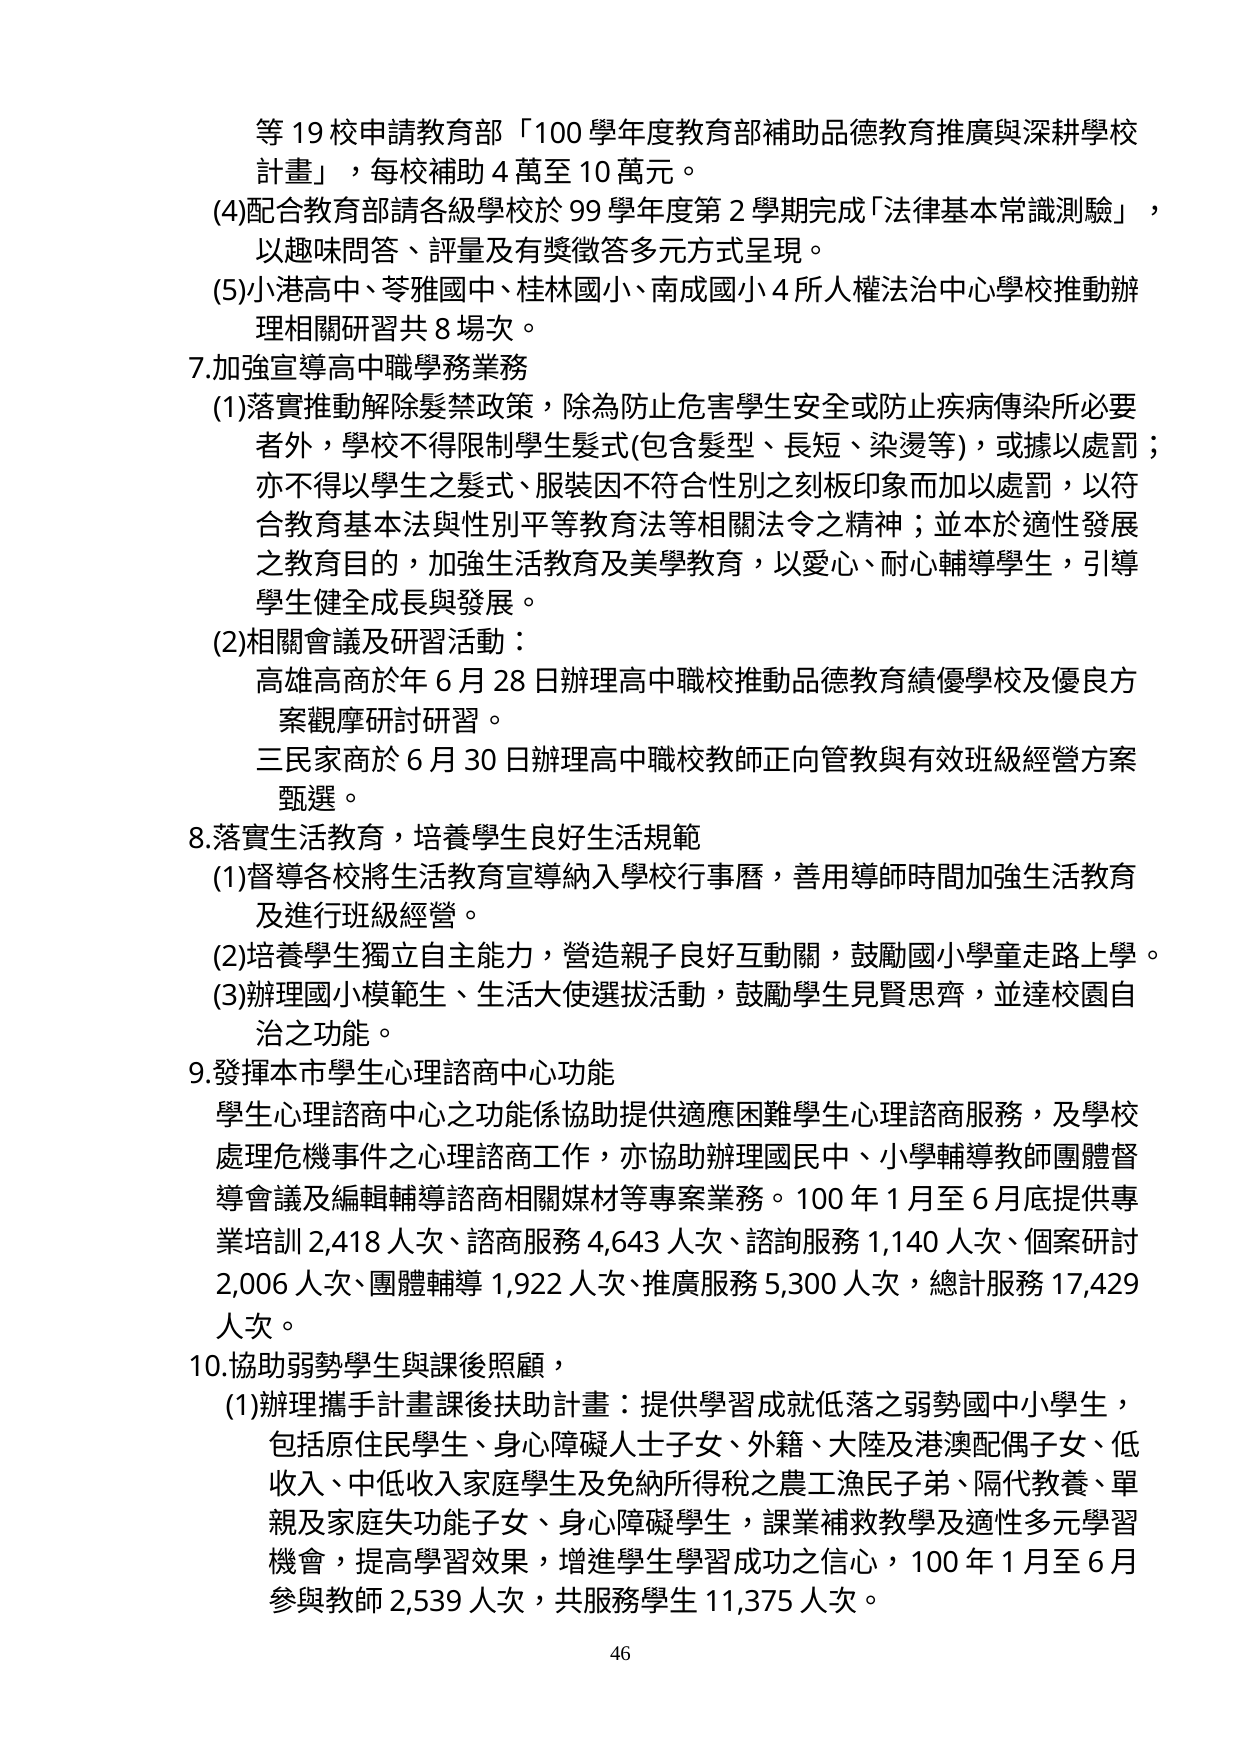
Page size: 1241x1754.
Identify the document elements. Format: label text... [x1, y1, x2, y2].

text (1)督導各校將生活教育宣導納入學校行事曆，善用導師時間加強生活教育及進行班級經營。 [213, 856, 1140, 935]
text 8.落實生活教育，培養學生良好生活規範 [188, 817, 1140, 856]
text (2)相關會議及研習活動： [213, 621, 1140, 661]
text 學生心理諮商中心之功能係協助提供適應困難學生心理諮商服務，及學校處理危機事件之心理諮商工作，亦協助辦理國民中、小學輔導教師團體督導會議及編輯輔導諮商相關媒材等專案業務。100年1月至6月底提供專業培訓2,418人次、諮商服務4,643人次、諮詢服務1,140人次、個案研討2,006人次、團體輔導1,922人次、推廣服務5,300人次，總計服務17,429人次。 [215, 1091, 1140, 1345]
text 9.發揮本市學生心理諮商中心功能 [188, 1052, 1140, 1091]
text (2)培養學生獨立自主能力，營造親子良好互動關，鼓勵國小學童走路上學。 [213, 935, 1140, 974]
text 10.協助弱勢學生與課後照顧， [188, 1345, 1140, 1384]
text (4)配合教育部請各級學校於99學年度第2學期完成「法律基本常識測驗」，以趣味問答、評量及有獎徵答多元方式呈現。 [213, 191, 1140, 269]
text (1)辦理攜手計畫課後扶助計畫：提供學習成就低落之弱勢國中小學生，包括原住民學生、身心障礙人士子女、外籍、大陸及港澳配偶子女、低收入、中低收入家庭學生及免納所得稅之農工漁民子弟、隔代教養、單親及家庭失功能子女、身心障礙學生，課業補救教學及適性多元學習機會，提高學習效果，增進學生學習成功之信心，100年1月至6月參與教師2,539人次，共服務學生11,375人次。 [225, 1384, 1140, 1619]
text (3)辦理國小模範生、生活大使選拔活動，鼓勵學生見賢思齊，並達校園自治之功能。 [213, 974, 1140, 1052]
text (5)小港高中、苓雅國中、桂林國小、南成國小4所人權法治中心學校推動辦理相關研習共8場次。 [213, 269, 1140, 347]
text 三民家商於6月30日辦理高中職校教師正向管教與有效班級經營方案甄選。 [255, 739, 1140, 817]
text 7.加強宣導高中職學務業務 [188, 347, 1140, 386]
text (1)落實推動解除髮禁政策，除為防止危害學生安全或防止疾病傳染所必要者外，學校不得限制學生髮式(包含髮型、長短、染燙等)，或據以處罰；亦不得以學生之髮式、服裝因不符合性別之刻板印象而加以處罰，以符合教育基本法與性別平等教育法等相關法令之精神；並本於適性發展之教育目的，加強生活教育及美學教育，以愛心、耐心輔導學生，引導學生健全成長與發展。 [213, 386, 1140, 621]
text 高雄高商於年6月28日辦理高中職校推動品德教育績優學校及優良方案觀摩研討研習。 [255, 661, 1140, 739]
text 等19校申請教育部「100學年度教育部補助品德教育推廣與深耕學校計畫」，每校補助4萬至10萬元。 [213, 112, 1140, 191]
